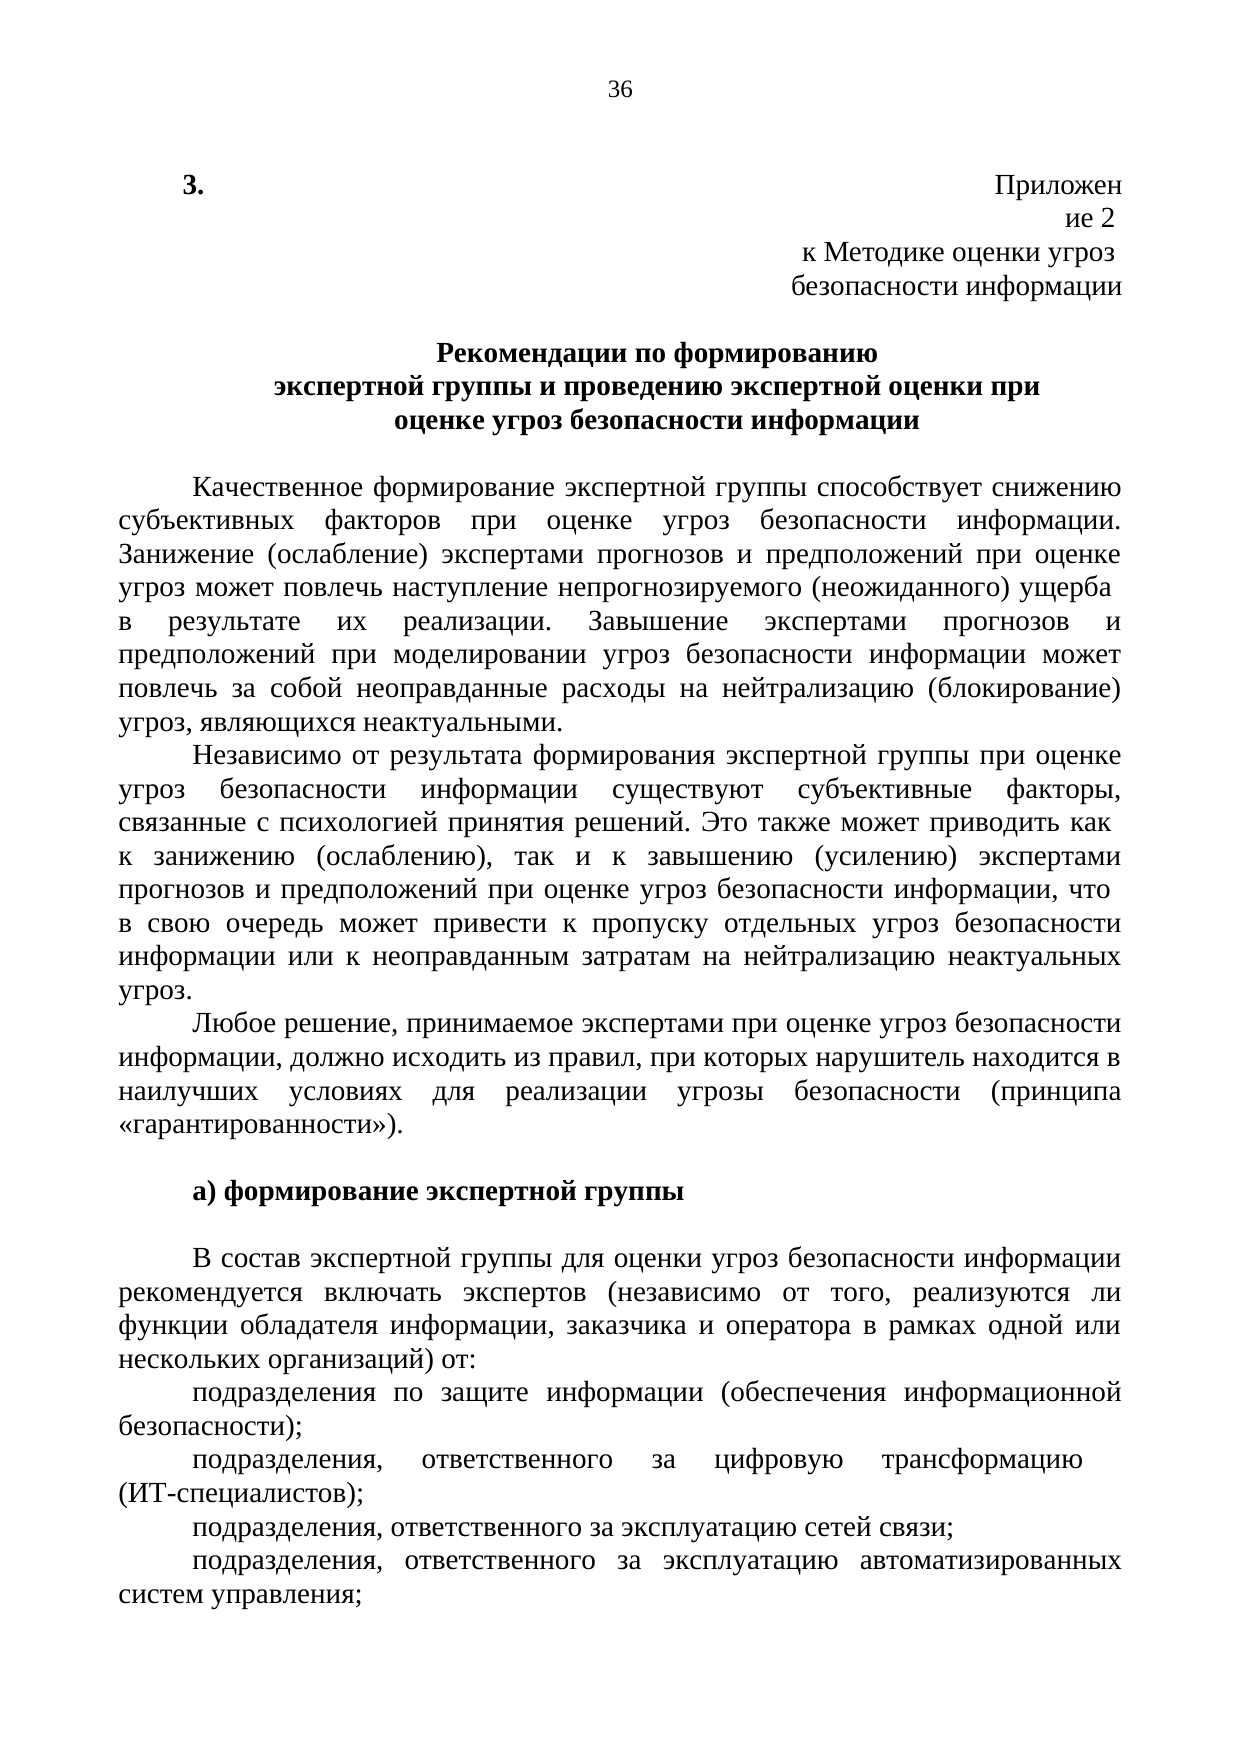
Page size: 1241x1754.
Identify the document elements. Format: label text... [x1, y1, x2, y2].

text Качественное формирование экспертной группы способствует снижению субъективных факторов при оценке угроз безопасности информации. Занижение (ослабление) экспертами прогнозов и предположений при оценке угроз может повлечь наступление непрогнозируемого (неожиданного) ущерба в результате их реализации. Завышение экспертами прогнозов и предположений при моделировании угроз безопасности информации может повлечь за собой неоправданные расходы на нейтрализацию (блокирование) угроз, являющихся неактуальными. [118, 469, 1122, 737]
text Независимо от результата формирования экспертной группы при оценке угроз безопасности информации существуют субъективные факторы, связанные с психологией принятия решений. Это также может приводить как к занижению (ослаблению), так и к завышению (усилению) экспертами прогнозов и предположений при оценке угроз безопасности информации, что в свою очередь может привести к пропуску отдельных угроз безопасности информации или к неоправданным затратам на нейтрализацию неактуальных угроз. [118, 737, 1122, 1006]
text подразделения, ответственного за эксплуатацию автоматизированных систем управления; [118, 1542, 1122, 1609]
text а) формирование экспертной группы [118, 1173, 1122, 1207]
subtitle Приложение 2 к Методике оценки угроз безопасности информации [177, 167, 1122, 301]
text В состав экспертной группы для оценки угроз безопасности информации рекомендуется включать экспертов (независимо от того, реализуются ли функции обладателя информации, заказчика и оператора в рамках одной или нескольких организаций) от: [118, 1240, 1122, 1374]
text подразделения, ответственного за эксплуатацию сетей связи; [118, 1509, 1122, 1542]
text оценке угроз безопасности информации [118, 402, 1122, 435]
text экспертной группы и проведению экспертной оценки при [118, 368, 1122, 402]
text подразделения, ответственного за цифровую трансформацию (ИТ-специалистов); [118, 1442, 1122, 1509]
text подразделения по защите информации (обеспечения информационной безопасности); [118, 1374, 1122, 1442]
text Рекомендации по формированию [118, 335, 1122, 368]
text Любое решение, принимаемое экспертами при оценке угроз безопасности информации, должно исходить из правил, при которых нарушитель находится в наилучших условиях для реализации угрозы безопасности (принципа «гарантированности»). [118, 1006, 1122, 1140]
